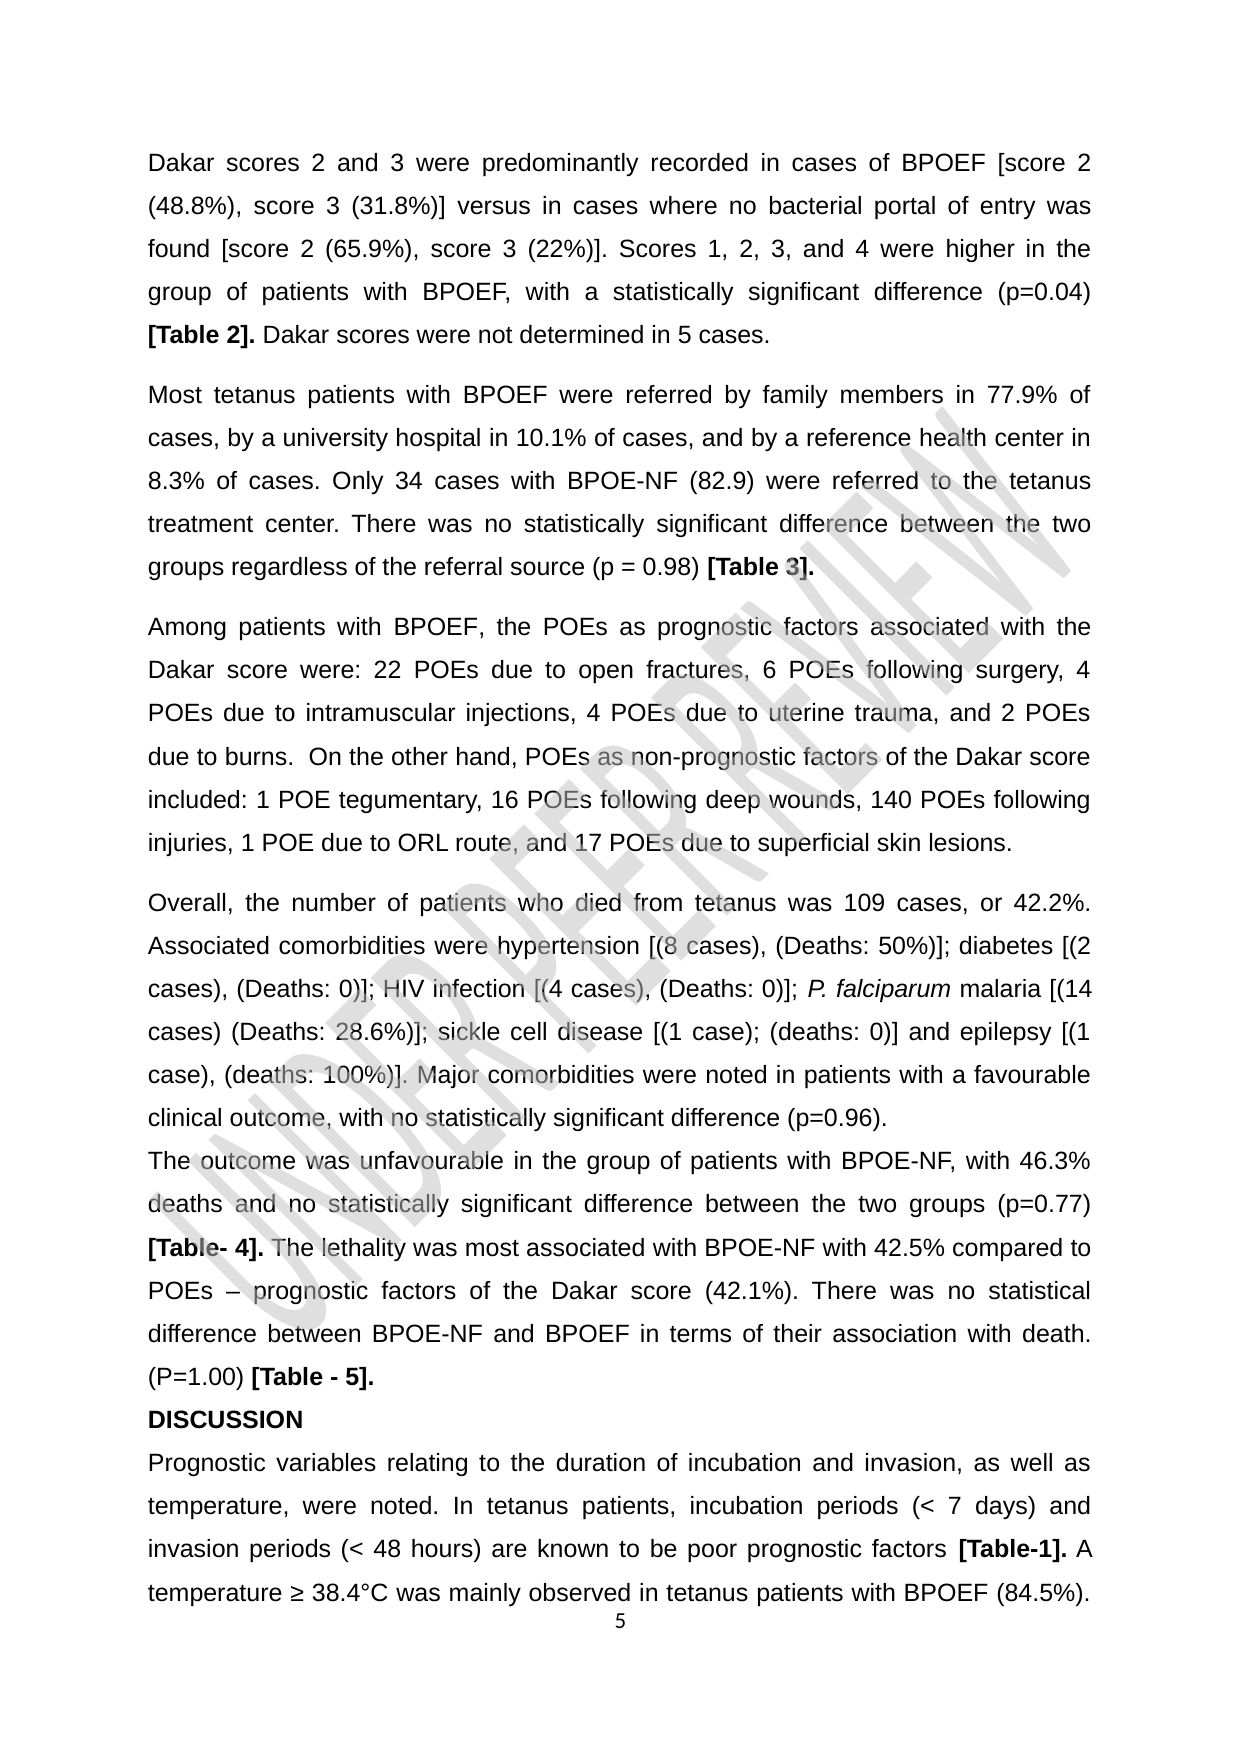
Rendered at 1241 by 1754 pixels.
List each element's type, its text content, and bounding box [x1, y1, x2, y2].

text Most tetanus patients with BPOEF were referred by family members in 77.9% of cases, by a university hospital in 10.1% of cases, and by a reference health center in 8.3% of cases. Only 34 cases with BPOE-NF (82.9) were referred to the tetanus treatment center. There was no statistically significant difference between the two groups regardless of the referral source (p = 0.98) [Table 3]. [148, 380, 1093, 581]
text Among patients with BPOEF, the POEs as prognostic factors associated with the Dakar score were: 22 POEs due to open fractures, 6 POEs following surgery, 4 POEs due to intramuscular injections, 4 POEs due to uterine trauma, and 2 POEs due to burns. On the other hand, POEs as non-prognostic factors of the Dakar score included: 1 POE tegumentary, 16 POEs following deep wounds, 140 POEs following injuries, 1 POE due to ORL route, and 17 POEs due to superficial skin lesions. [148, 612, 1093, 857]
text Overall, the number of patients who died from tetanus was 109 cases, or 42.2%. Associated comorbidities were hypertension [(8 cases), (Deaths: 50%)]; diabetes [(2 cases), (Deaths: 0)]; HIV infection [(4 cases), (Deaths: 0)]; P. falciparum malaria [(14 cases) (Deaths: 28.6%)]; sickle cell disease [(1 case); (deaths: 0)] and epilepsy [(1 case), (deaths: 100%)]. Major comorbidities were noted in patients with a favourable clinical outcome, with no statistically significant difference (p=0.96). [148, 888, 1093, 1132]
text Dakar scores 2 and 3 were predominantly recorded in cases of BPOEF [score 2 (48.8%), score 3 (31.8%)] versus in cases where no bacterial portal of entry was found [score 2 (65.9%), score 3 (22%)]. Scores 1, 2, 3, and 4 were higher in the group of patients with BPOEF, with a statistically significant difference (p=0.04) [Table 2]. Dakar scores were not determined in 5 cases. [148, 148, 1093, 349]
text Prognostic variables relating to the duration of incubation and invasion, as well as temperature, were noted. In tetanus patients, incubation periods (< 7 days) and invasion periods (< 48 hours) are known to be poor prognostic factors [Table-1]. A temperature ≥ 38.4°C was mainly observed in tetanus patients with BPOEF (84.5%). [148, 1448, 1093, 1606]
text DISCUSSION [148, 1405, 1093, 1434]
text The outcome was unfavourable in the group of patients with BPOE-NF, with 46.3% deaths and no statistically significant difference between the two groups (p=0.77) [Table- 4]. The lethality was most associated with BPOE-NF with 42.5% compared to POEs – prognostic factors of the Dakar score (42.1%). There was no statistical difference between BPOE-NF and BPOEF in terms of their association with death. (P=1.00) [Table - 5]. [148, 1146, 1093, 1391]
